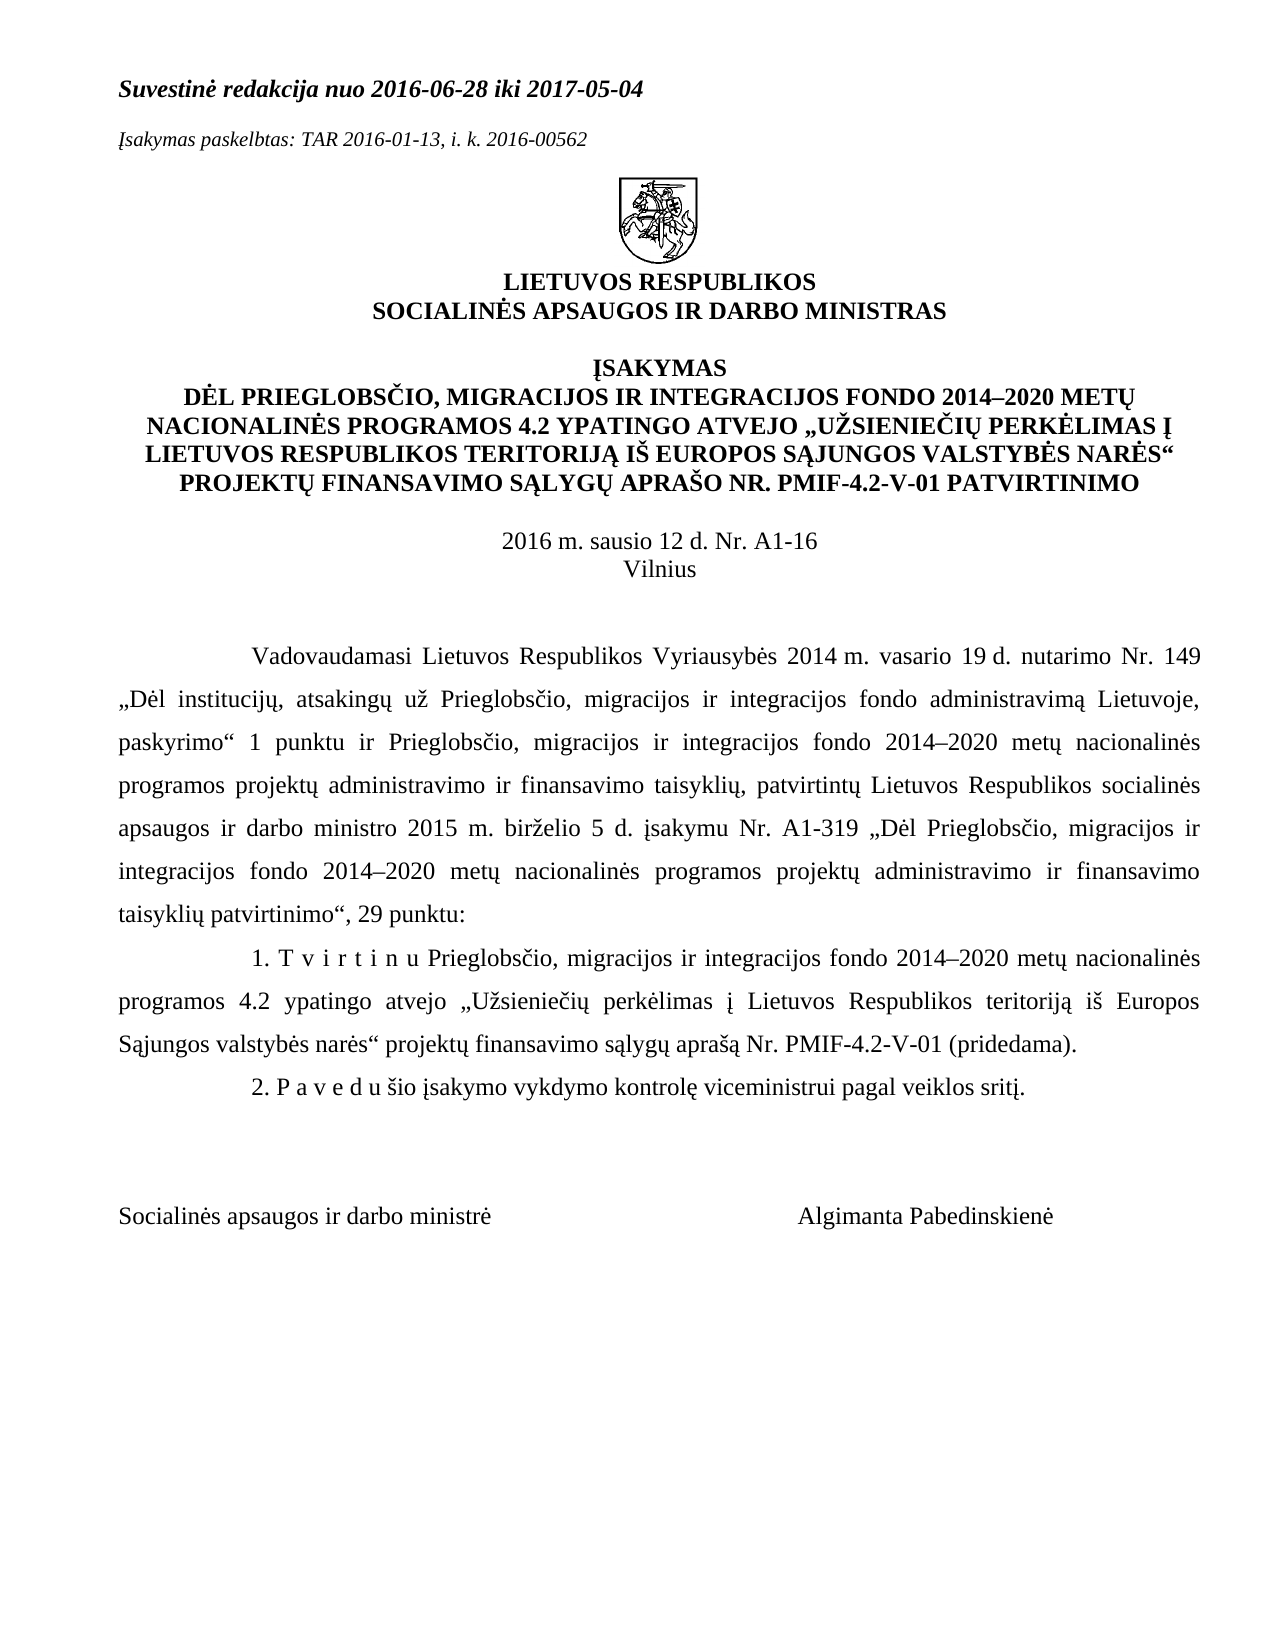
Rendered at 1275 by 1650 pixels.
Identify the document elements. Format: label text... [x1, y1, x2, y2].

text DĖL PRIEGLOBSČIO, MIGRACIJOS IR INTEGRACIJOS FONDO 2014–2020 METŲ NACIONALINĖS PROGRAMOS 4.2 YPATINGO ATVEJO „UŽSIENIEČIŲ PERKĖLIMAS Į LIETUVOS RESPUBLIKOS TERITORIJĄ IŠ EUROPOS SĄJUNGOS VALSTYBĖS NARĖS“ PROJEKTŲ FINANSAVIMO SĄLYGŲ APRAŠO NR. PMIF-4.2-V-01 PATVIRTINIMO [118, 382, 1201, 497]
text LIETUVOS RESPUBLIKOS [118, 267, 1201, 296]
text Suvestinė redakcija nuo 2016-06-28 iki 2017-05-04 [118, 74, 1201, 103]
text Vadovaudamasi Lietuvos Respublikos Vyriausybės 2014 m. vasario 19 d. nutarimo Nr. 149 „Dėl institucijų, atsakingų už Prieglobsčio, migracijos ir integracijos fondo administravimą Lietuvoje, paskyrimo“ 1 punktu ir Prieglobsčio, migracijos ir integracijos fondo 2014–2020 metų nacionalinės programos projektų administravimo ir finansavimo taisyklių, patvirtintų Lietuvos Respublikos socialinės apsaugos ir darbo ministro 2015 m. birželio 5 d. įsakymu Nr. A1-319 „Dėl Prieglobsčio, migracijos ir integracijos fondo 2014–2020 metų nacionalinės programos projektų administravimo ir finansavimo taisyklių patvirtinimo“, 29 punktu: [118, 641, 1201, 928]
text Socialinės apsaugos ir darbo ministrė Algimanta Pabedinskienė [118, 1201, 1201, 1230]
text SOCIALINĖS APSAUGOS IR DARBO MINISTRAS [118, 296, 1201, 324]
text ĮSAKYMAS [118, 353, 1201, 382]
text 2016 m. sausio 12 d. Nr. A1-16 [118, 526, 1201, 554]
text Vilnius [118, 554, 1201, 583]
text 2. P a v e d u šio įsakymo vykdymo kontrolę viceministrui pagal veiklos sritį. [118, 1072, 1201, 1101]
text Įsakymas paskelbtas: TAR 2016-01-13, i. k. 2016-00562 [118, 127, 1201, 151]
text 1. T v i r t i n u Prieglobsčio, migracijos ir integracijos fondo 2014–2020 metų nacionalinės programos 4.2 ypatingo atvejo „Užsieniečių perkėlimas į Lietuvos Respublikos teritoriją iš Europos Sąjungos valstybės narės“ projektų finansavimo sąlygų aprašą Nr. PMIF-4.2-V-01 (pridedama). [118, 943, 1201, 1058]
